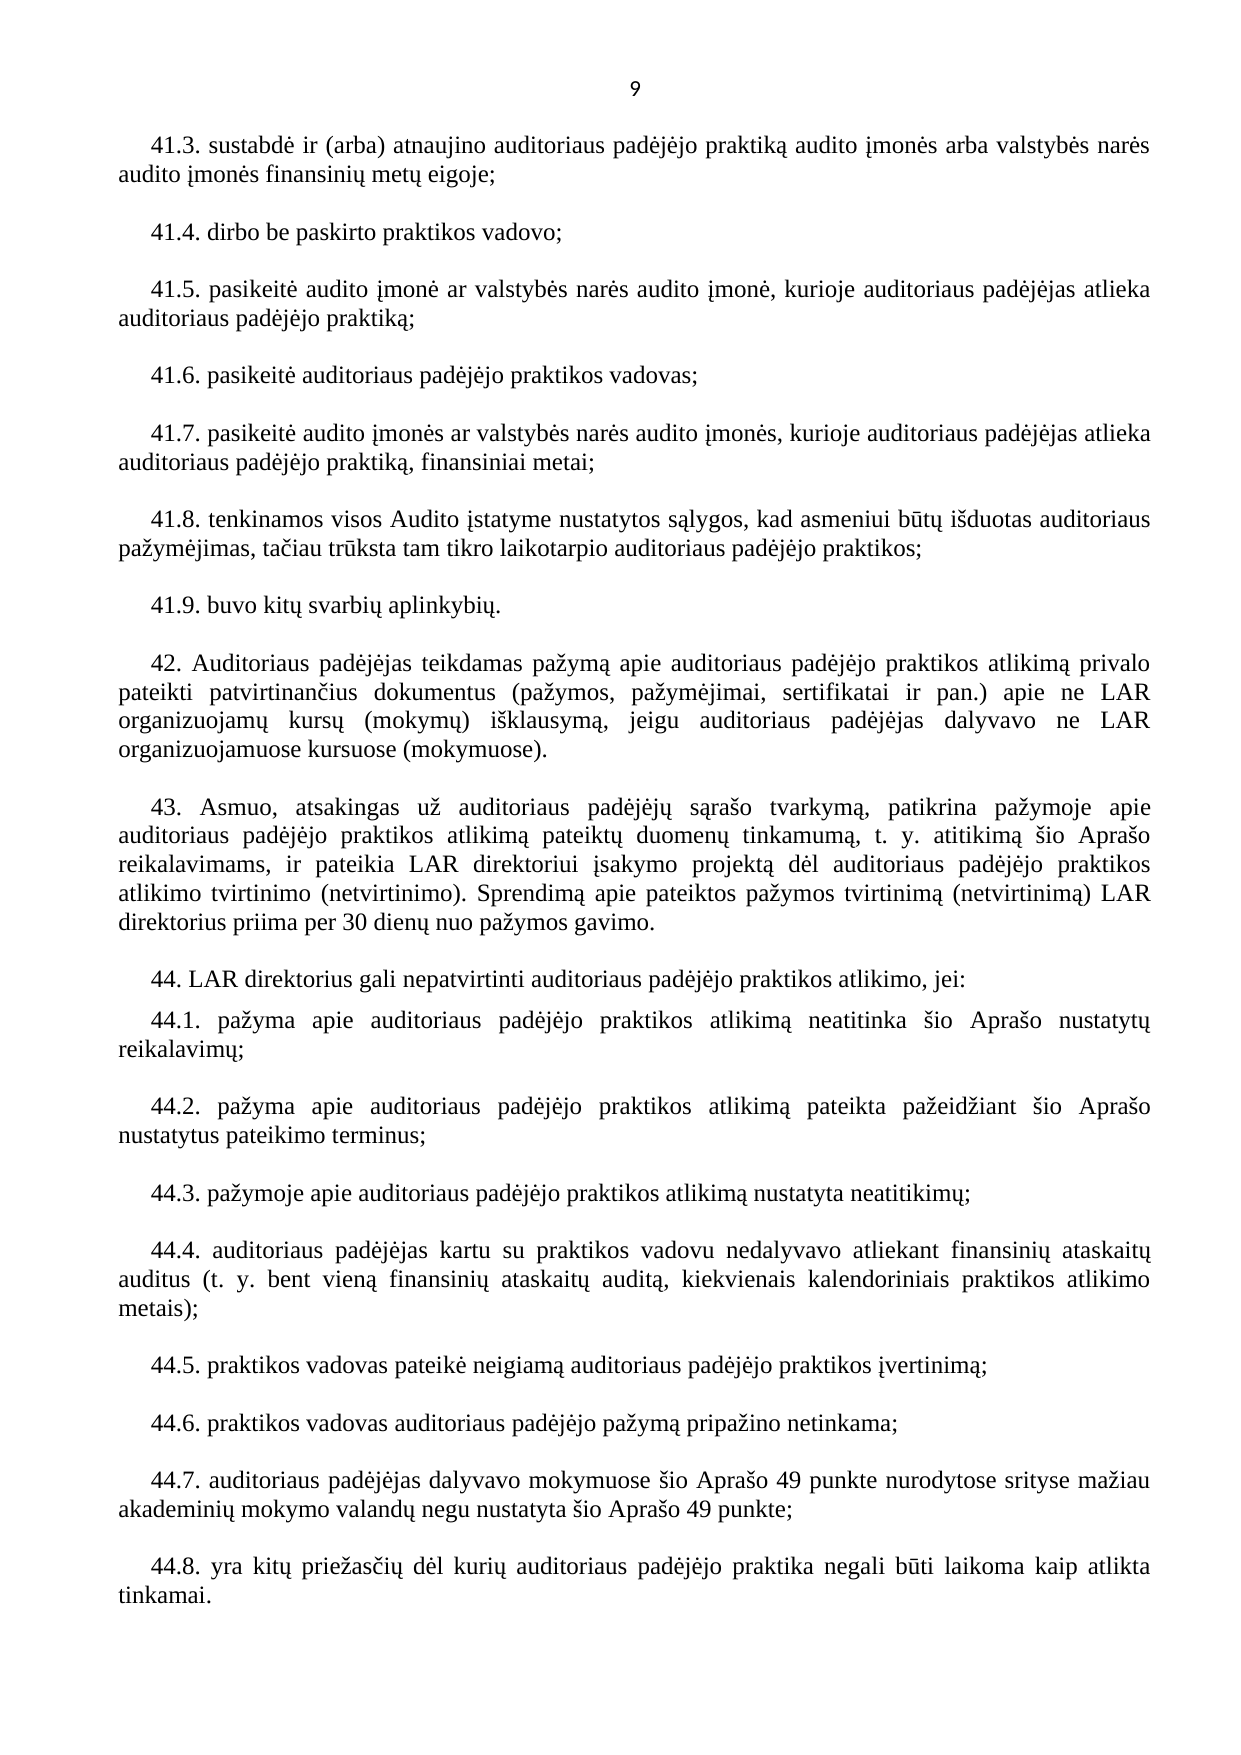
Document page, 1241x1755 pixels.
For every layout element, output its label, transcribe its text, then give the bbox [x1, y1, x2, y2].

text 44.2. pažyma apie auditoriaus padėjėjo praktikos atlikimą pateikta pažeidžiant šio Aprašo nustatytus pateikimo terminus; [118, 1091, 1152, 1149]
text 42. Auditoriaus padėjėjas teikdamas pažymą apie auditoriaus padėjėjo praktikos atlikimą privalo pateikti patvirtinančius dokumentus (pažymos, pažymėjimai, sertifikatai ir pan.) apie ne LAR organizuojamų kursų (mokymų) išklausymą, jeigu auditoriaus padėjėjas dalyvavo ne LAR organizuojamuose kursuose (mokymuose). [118, 648, 1152, 763]
text 44.5. praktikos vadovas pateikė neigiamą auditoriaus padėjėjo praktikos įvertinimą; [118, 1350, 1152, 1379]
text 44.7. auditoriaus padėjėjas dalyvavo mokymuose šio Aprašo 49 punkte nurodytose srityse mažiau akademinių mokymo valandų negu nustatyta šio Aprašo 49 punkte; [118, 1465, 1152, 1523]
text 41.5. pasikeitė audito įmonė ar valstybės narės audito įmonė, kurioje auditoriaus padėjėjas atlieka auditoriaus padėjėjo praktiką; [118, 274, 1152, 332]
text 41.6. pasikeitė auditoriaus padėjėjo praktikos vadovas; [118, 361, 1152, 389]
text 41.4. dirbo be paskirto praktikos vadovo; [118, 217, 1152, 246]
text 44.3. pažymoje apie auditoriaus padėjėjo praktikos atlikimą nustatyta neatitikimų; [118, 1178, 1152, 1206]
text 41.3. sustabdė ir (arba) atnaujino auditoriaus padėjėjo praktiką audito įmonės arba valstybės narės audito įmonės finansinių metų eigoje; [118, 131, 1152, 188]
text 41.8. tenkinamos visos Audito įstatyme nustatytos sąlygos, kad asmeniui būtų išduotas auditoriaus pažymėjimas, tačiau trūksta tam tikro laikotarpio auditoriaus padėjėjo praktikos; [118, 504, 1152, 562]
text 44.6. praktikos vadovas auditoriaus padėjėjo pažymą pripažino netinkama; [118, 1408, 1152, 1436]
text 41.9. buvo kitų svarbių aplinkybių. [118, 591, 1152, 619]
text 44.1. pažyma apie auditoriaus padėjėjo praktikos atlikimą neatitinka šio Aprašo nustatytų reikalavimų; [118, 1005, 1152, 1063]
text 44.8. yra kitų priežasčių dėl kurių auditoriaus padėjėjo praktika negali būti laikoma kaip atlikta tinkamai. [118, 1551, 1152, 1609]
text 43. Asmuo, atsakingas už auditoriaus padėjėjų sąrašo tvarkymą, patikrina pažymoje apie auditoriaus padėjėjo praktikos atlikimą pateiktų duomenų tinkamumą, t. y. atitikimą šio Aprašo reikalavimams, ir pateikia LAR direktoriui įsakymo projektą dėl auditoriaus padėjėjo praktikos atlikimo tvirtinimo (netvirtinimo). Sprendimą apie pateiktos pažymos tvirtinimą (netvirtinimą) LAR direktorius priima per 30 dienų nuo pažymos gavimo. [118, 792, 1152, 936]
text 44.4. auditoriaus padėjėjas kartu su praktikos vadovu nedalyvavo atliekant finansinių ataskaitų auditus (t. y. bent vieną finansinių ataskaitų auditą, kiekvienais kalendoriniais praktikos atlikimo metais); [118, 1235, 1152, 1321]
text 44. LAR direktorius gali nepatvirtinti auditoriaus padėjėjo praktikos atlikimo, jei: [118, 964, 1152, 993]
text 41.7. pasikeitė audito įmonės ar valstybės narės audito įmonės, kurioje auditoriaus padėjėjas atlieka auditoriaus padėjėjo praktiką, finansiniai metai; [118, 418, 1152, 476]
